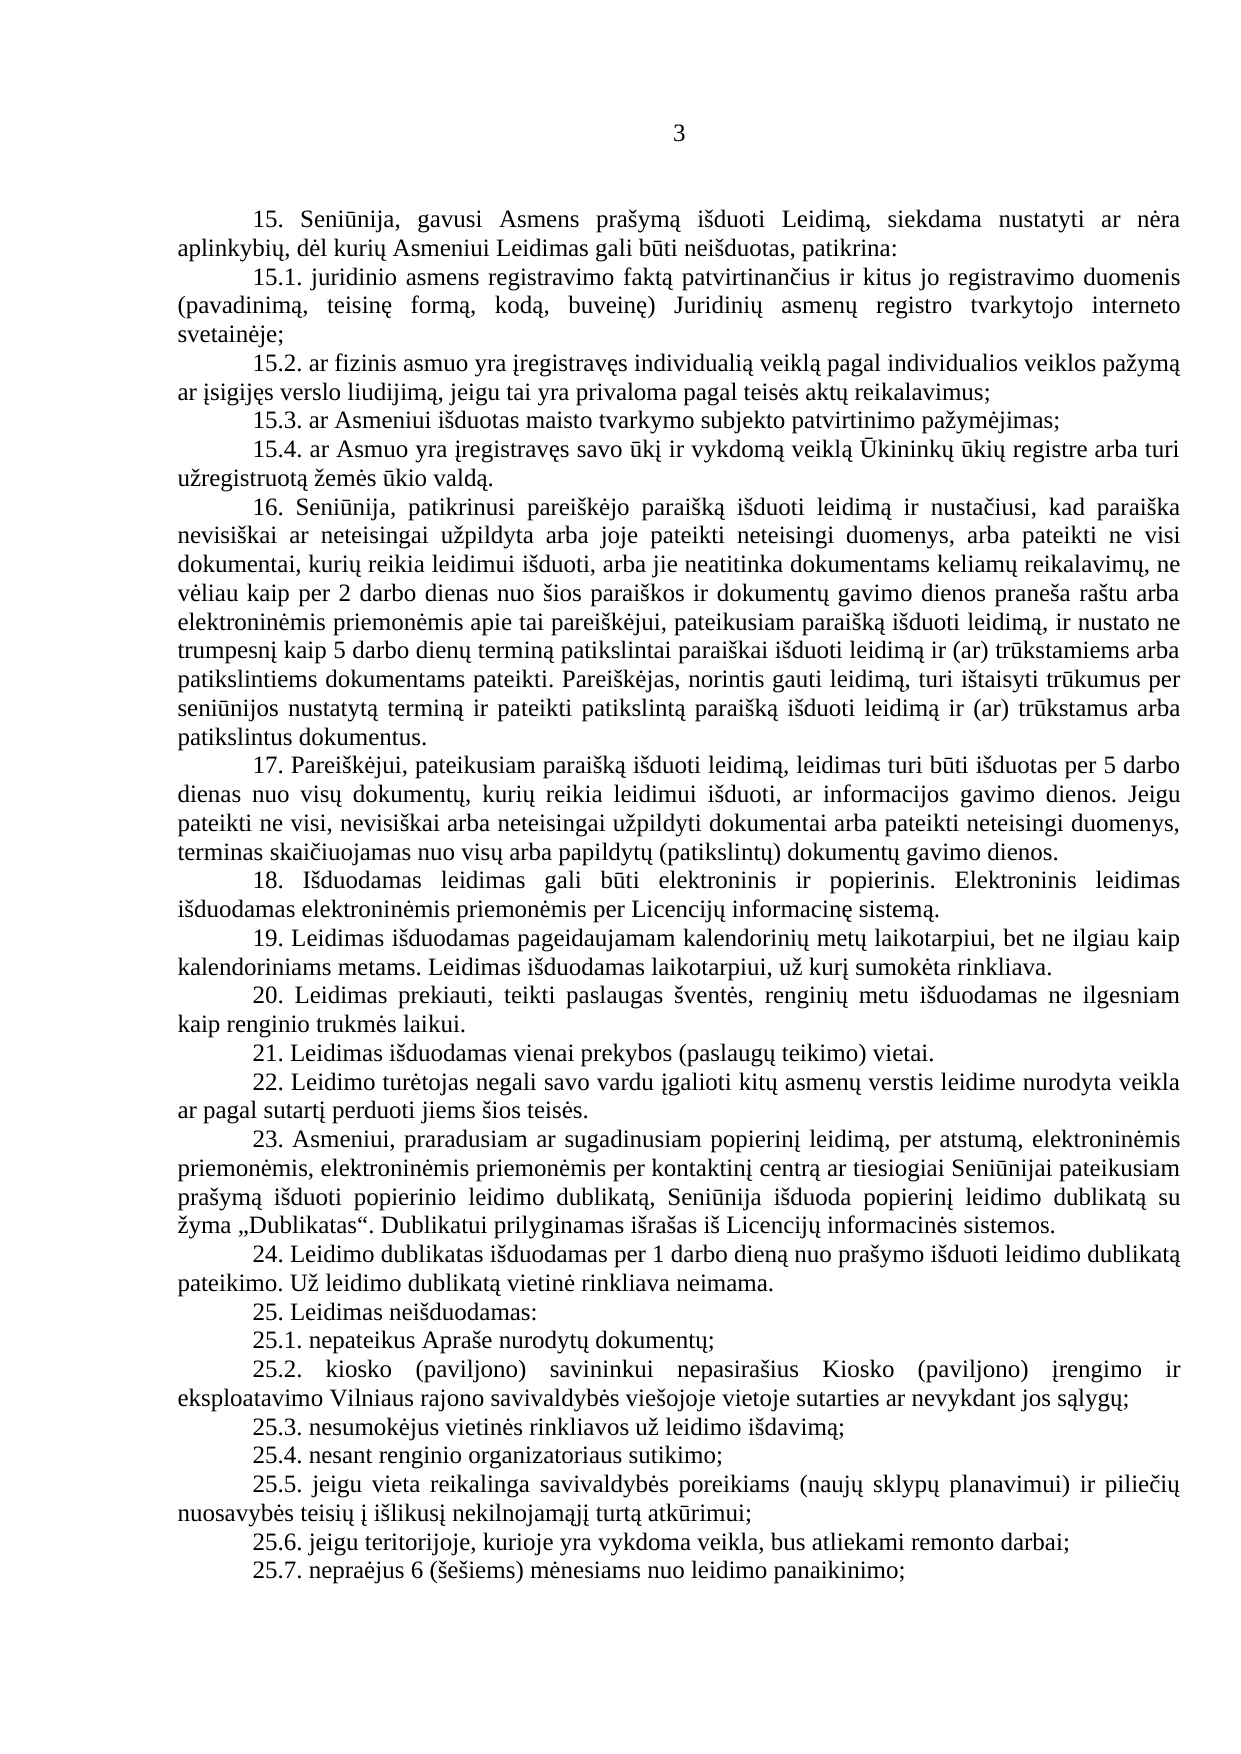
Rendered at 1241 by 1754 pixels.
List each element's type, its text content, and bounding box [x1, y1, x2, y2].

text 25.4. nesant renginio organizatoriaus sutikimo; [177, 1441, 1181, 1469]
text 15.1. juridinio asmens registravimo faktą patvirtinančius ir kitus jo registravimo duomenis (pavadinimą, teisinę formą, kodą, buveinę) Juridinių asmenų registro tvarkytojo interneto svetainėje; [177, 262, 1181, 348]
text 25.2. kiosko (paviljono) savininkui nepasirašius Kiosko (paviljono) įrengimo ir eksploatavimo Vilniaus rajono savivaldybės viešojoje vietoje sutarties ar nevykdant jos sąlygų; [177, 1354, 1181, 1412]
text 25.6. jeigu teritorijoje, kurioje yra vykdoma veikla, bus atliekami remonto darbai; [177, 1527, 1181, 1556]
text 18. Išduodamas leidimas gali būti elektroninis ir popierinis. Elektroninis leidimas išduodamas elektroninėmis priemonėmis per Licencijų informacinę sistemą. [177, 866, 1181, 923]
text 25.1. nepateikus Apraše nurodytų dokumentų; [177, 1326, 1181, 1354]
text 25.3. nesumokėjus vietinės rinkliavos už leidimo išdavimą; [177, 1412, 1181, 1441]
text 25. Leidimas neišduodamas: [177, 1297, 1181, 1326]
text 15.4. ar Asmuo yra įregistravęs savo ūkį ir vykdomą veiklą Ūkininkų ūkių registre arba turi užregistruotą žemės ūkio valdą. [177, 434, 1181, 492]
text 22. Leidimo turėtojas negali savo vardu įgalioti kitų asmenų verstis leidime nurodyta veikla ar pagal sutartį perduoti jiems šios teisės. [177, 1067, 1181, 1124]
text 19. Leidimas išduodamas pageidaujamam kalendorinių metų laikotarpiui, bet ne ilgiau kaip kalendoriniams metams. Leidimas išduodamas laikotarpiui, už kurį sumokėta rinkliava. [177, 923, 1181, 981]
text 24. Leidimo dublikatas išduodamas per 1 darbo dieną nuo prašymo išduoti leidimo dublikatą pateikimo. Už leidimo dublikatą vietinė rinkliava neimama. [177, 1239, 1181, 1297]
text 15.2. ar fizinis asmuo yra įregistravęs individualią veiklą pagal individualios veiklos pažymą ar įsigijęs verslo liudijimą, jeigu tai yra privaloma pagal teisės aktų reikalavimus; [177, 348, 1181, 406]
text 23. Asmeniui, praradusiam ar sugadinusiam popierinį leidimą, per atstumą, elektroninėmis priemonėmis, elektroninėmis priemonėmis per kontaktinį centrą ar tiesiogiai Seniūnijai pateikusiam prašymą išduoti popierinio leidimo dublikatą, Seniūnija išduoda popierinį leidimo dublikatą su žyma „Dublikatas“. Dublikatui prilyginamas išrašas iš Licencijų informacinės sistemos. [177, 1124, 1181, 1239]
text 25.7. nepraėjus 6 (šešiems) mėnesiams nuo leidimo panaikinimo; [177, 1556, 1181, 1584]
text 17. Pareiškėjui, pateikusiam paraišką išduoti leidimą, leidimas turi būti išduotas per 5 darbo dienas nuo visų dokumentų, kurių reikia leidimui išduoti, ar informacijos gavimo dienos. Jeigu pateikti ne visi, nevisiškai arba neteisingai užpildyti dokumentai arba pateikti neteisingi duomenys, terminas skaičiuojamas nuo visų arba papildytų (patikslintų) dokumentų gavimo dienos. [177, 751, 1181, 866]
text 25.5. jeigu vieta reikalinga savivaldybės poreikiams (naujų sklypų planavimui) ir piliečių nuosavybės teisių į išlikusį nekilnojamąjį turtą atkūrimui; [177, 1469, 1181, 1527]
text 20. Leidimas prekiauti, teikti paslaugas šventės, renginių metu išduodamas ne ilgesniam kaip renginio trukmės laikui. [177, 981, 1181, 1038]
text 15. Seniūnija, gavusi Asmens prašymą išduoti Leidimą, siekdama nustatyti ar nėra aplinkybių, dėl kurių Asmeniui Leidimas gali būti neišduotas, patikrina: [177, 204, 1181, 262]
text 15.3. ar Asmeniui išduotas maisto tvarkymo subjekto patvirtinimo pažymėjimas; [177, 406, 1181, 434]
text 21. Leidimas išduodamas vienai prekybos (paslaugų teikimo) vietai. [177, 1038, 1181, 1067]
text 16. Seniūnija, patikrinusi pareiškėjo paraišką išduoti leidimą ir nustačiusi, kad paraiška nevisiškai ar neteisingai užpildyta arba joje pateikti neteisingi duomenys, arba pateikti ne visi dokumentai, kurių reikia leidimui išduoti, arba jie neatitinka dokumentams keliamų reikalavimų, ne vėliau kaip per 2 darbo dienas nuo šios paraiškos ir dokumentų gavimo dienos praneša raštu arba elektroninėmis priemonėmis apie tai pareiškėjui, pateikusiam paraišką išduoti leidimą, ir nustato ne trumpesnį kaip 5 darbo dienų terminą patikslintai paraiškai išduoti leidimą ir (ar) trūkstamiems arba patikslintiems dokumentams pateikti. Pareiškėjas, norintis gauti leidimą, turi ištaisyti trūkumus per seniūnijos nustatytą terminą ir pateikti patikslintą paraišką išduoti leidimą ir (ar) trūkstamus arba patikslintus dokumentus. [177, 492, 1181, 751]
